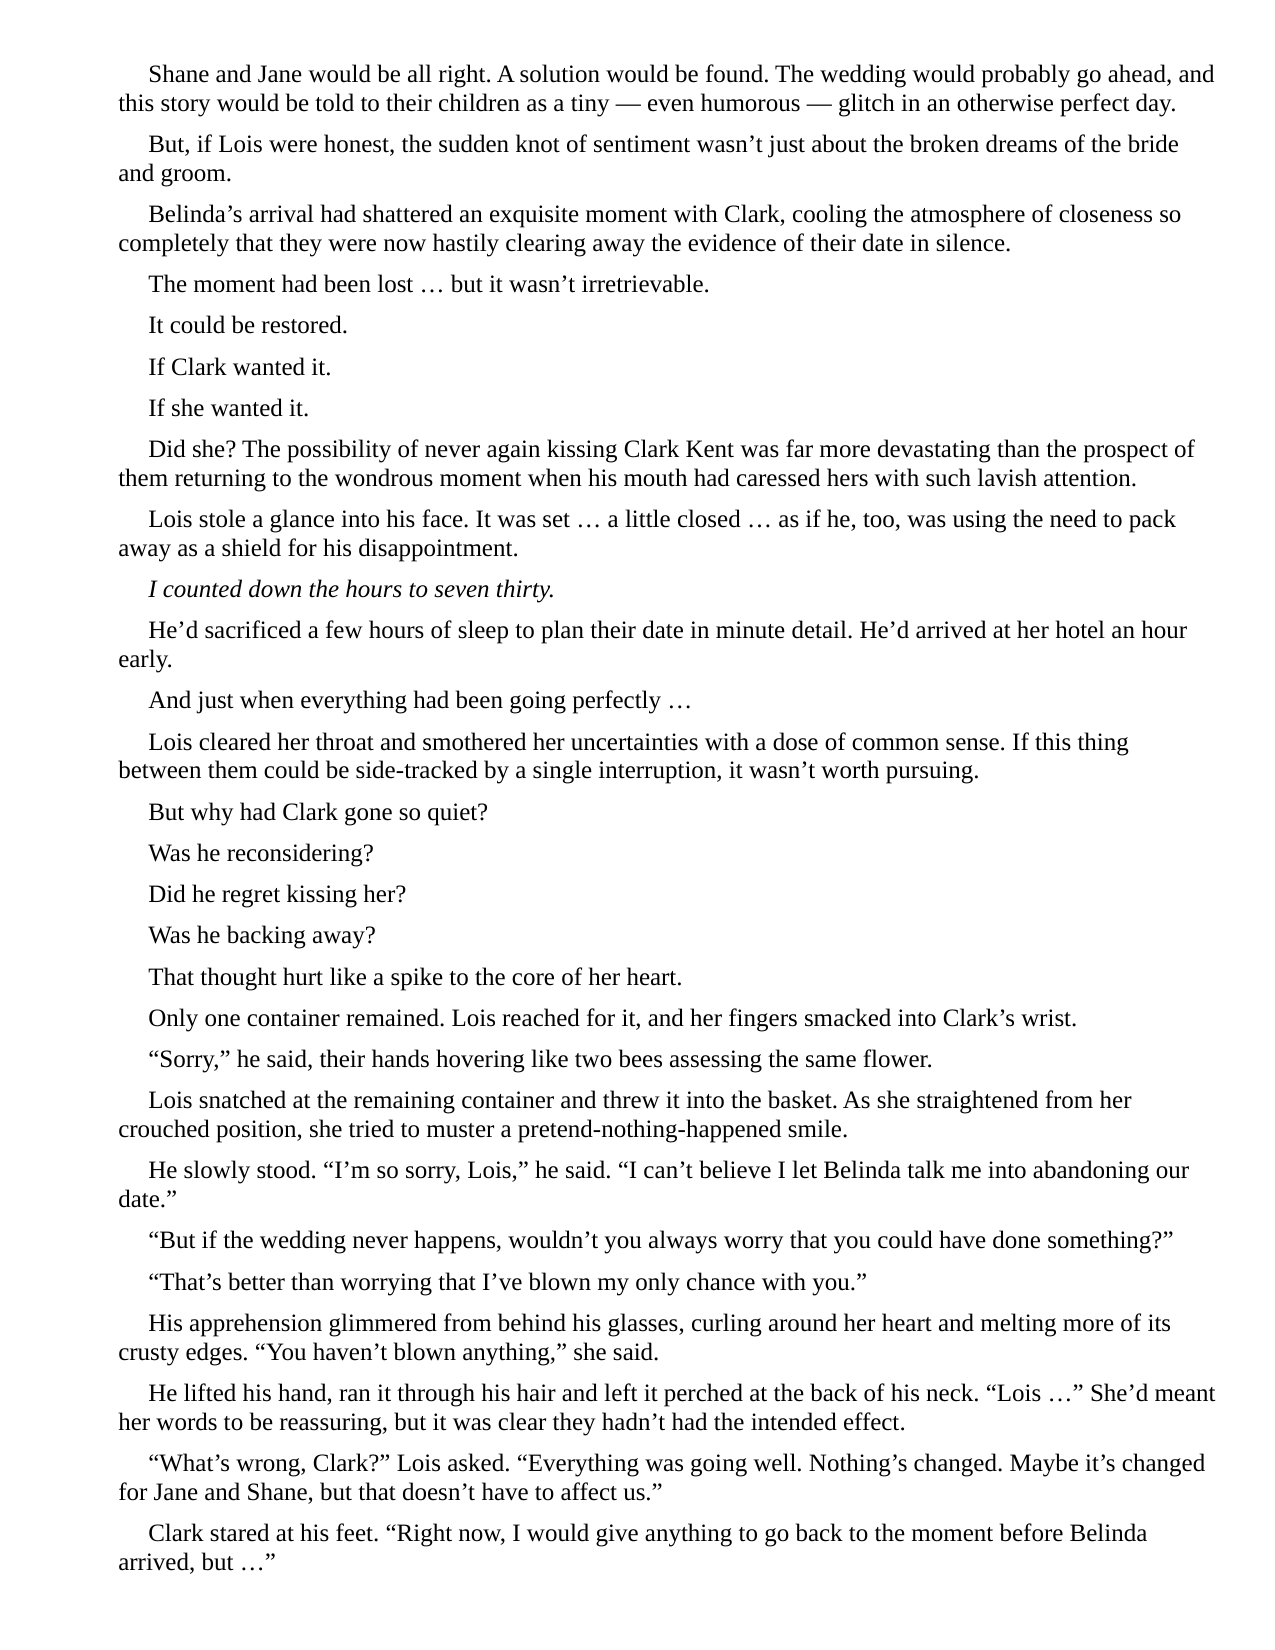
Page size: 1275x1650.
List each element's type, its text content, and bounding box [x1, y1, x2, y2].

text Only one container remained. Lois reached for it, and her fingers smacked into Clark’s wrist. [118, 1003, 1216, 1032]
text “Sorry,” he said, their hands hovering like two bees assessing the same flower. [118, 1044, 1216, 1073]
text But why had Clark gone so quiet? [118, 797, 1216, 825]
text Lois cleared her throat and smothered her uncertainties with a dose of common sense. If this thing between them could be side-tracked by a single interruption, it wasn’t worth pursuing. [118, 727, 1216, 784]
text “That’s better than worrying that I’ve blown my only chance with you.” [118, 1267, 1216, 1295]
text The moment had been lost … but it wasn’t irretrievable. [118, 269, 1216, 298]
text He slowly stood. “I’m so sorry, Lois,” he said. “I can’t believe I let Belinda talk me into abandoning our date.” [118, 1155, 1216, 1213]
text Clark stared at his feet. “Right now, I would give anything to go back to the moment before Belinda arrived, but …” [118, 1518, 1216, 1575]
text Belinda’s arrival had shattered an exquisite moment with Clark, cooling the atmosphere of closeness so completely that they were now hastily clearing away the evidence of their date in silence. [118, 199, 1216, 257]
text He lifted his hand, ran it through his hair and left it perched at the back of his neck. “Lois …” She’d meant her words to be reassuring, but it was clear they hadn’t had the intended effect. [118, 1378, 1216, 1435]
text It could be restored. [118, 310, 1216, 339]
text Was he reconsidering? [118, 838, 1216, 867]
text And just when everything had been going perfectly … [118, 685, 1216, 714]
text “But if the wedding never happens, wouldn’t you always worry that you could have done something?” [118, 1225, 1216, 1254]
text He’d sacrificed a few hours of sleep to plan their date in minute detail. He’d arrived at her hotel an hour early. [118, 615, 1216, 673]
text That thought hurt like a spike to the core of her heart. [118, 962, 1216, 990]
text Lois snatched at the remaining container and threw it into the basket. As she straightened from her crouched position, she tried to muster a pretend-nothing-happened smile. [118, 1085, 1216, 1143]
text Lois stole a glance into his face. It was set … a little closed … as if he, too, was using the need to pack away as a shield for his disappointment. [118, 504, 1216, 562]
text Did she? The possibility of never again kissing Clark Kent was far more devastating than the prospect of them returning to the wondrous moment when his mouth had caressed hers with such lavish attention. [118, 434, 1216, 492]
text But, if Lois were honest, the sudden knot of sentiment wasn’t just about the broken dreams of the bride and groom. [118, 129, 1216, 187]
text Shane and Jane would be all right. A solution would be found. The wedding would probably go ahead, and this story would be told to their children as a tiny — even humorous — glitch in an otherwise perfect day. [118, 59, 1216, 117]
text If Clark wanted it. [118, 352, 1216, 380]
text I counted down the hours to seven thirty. [118, 574, 1216, 603]
text “What’s wrong, Clark?” Lois asked. “Everything was going well. Nothing’s changed. Maybe it’s changed for Jane and Shane, but that doesn’t have to affect us.” [118, 1448, 1216, 1505]
text If she wanted it. [118, 393, 1216, 422]
text Was he backing away? [118, 920, 1216, 949]
text His apprehension glimmered from behind his glasses, curling around her heart and melting more of its crusty edges. “You haven’t blown anything,” she said. [118, 1308, 1216, 1365]
text Did he regret kissing her? [118, 879, 1216, 908]
